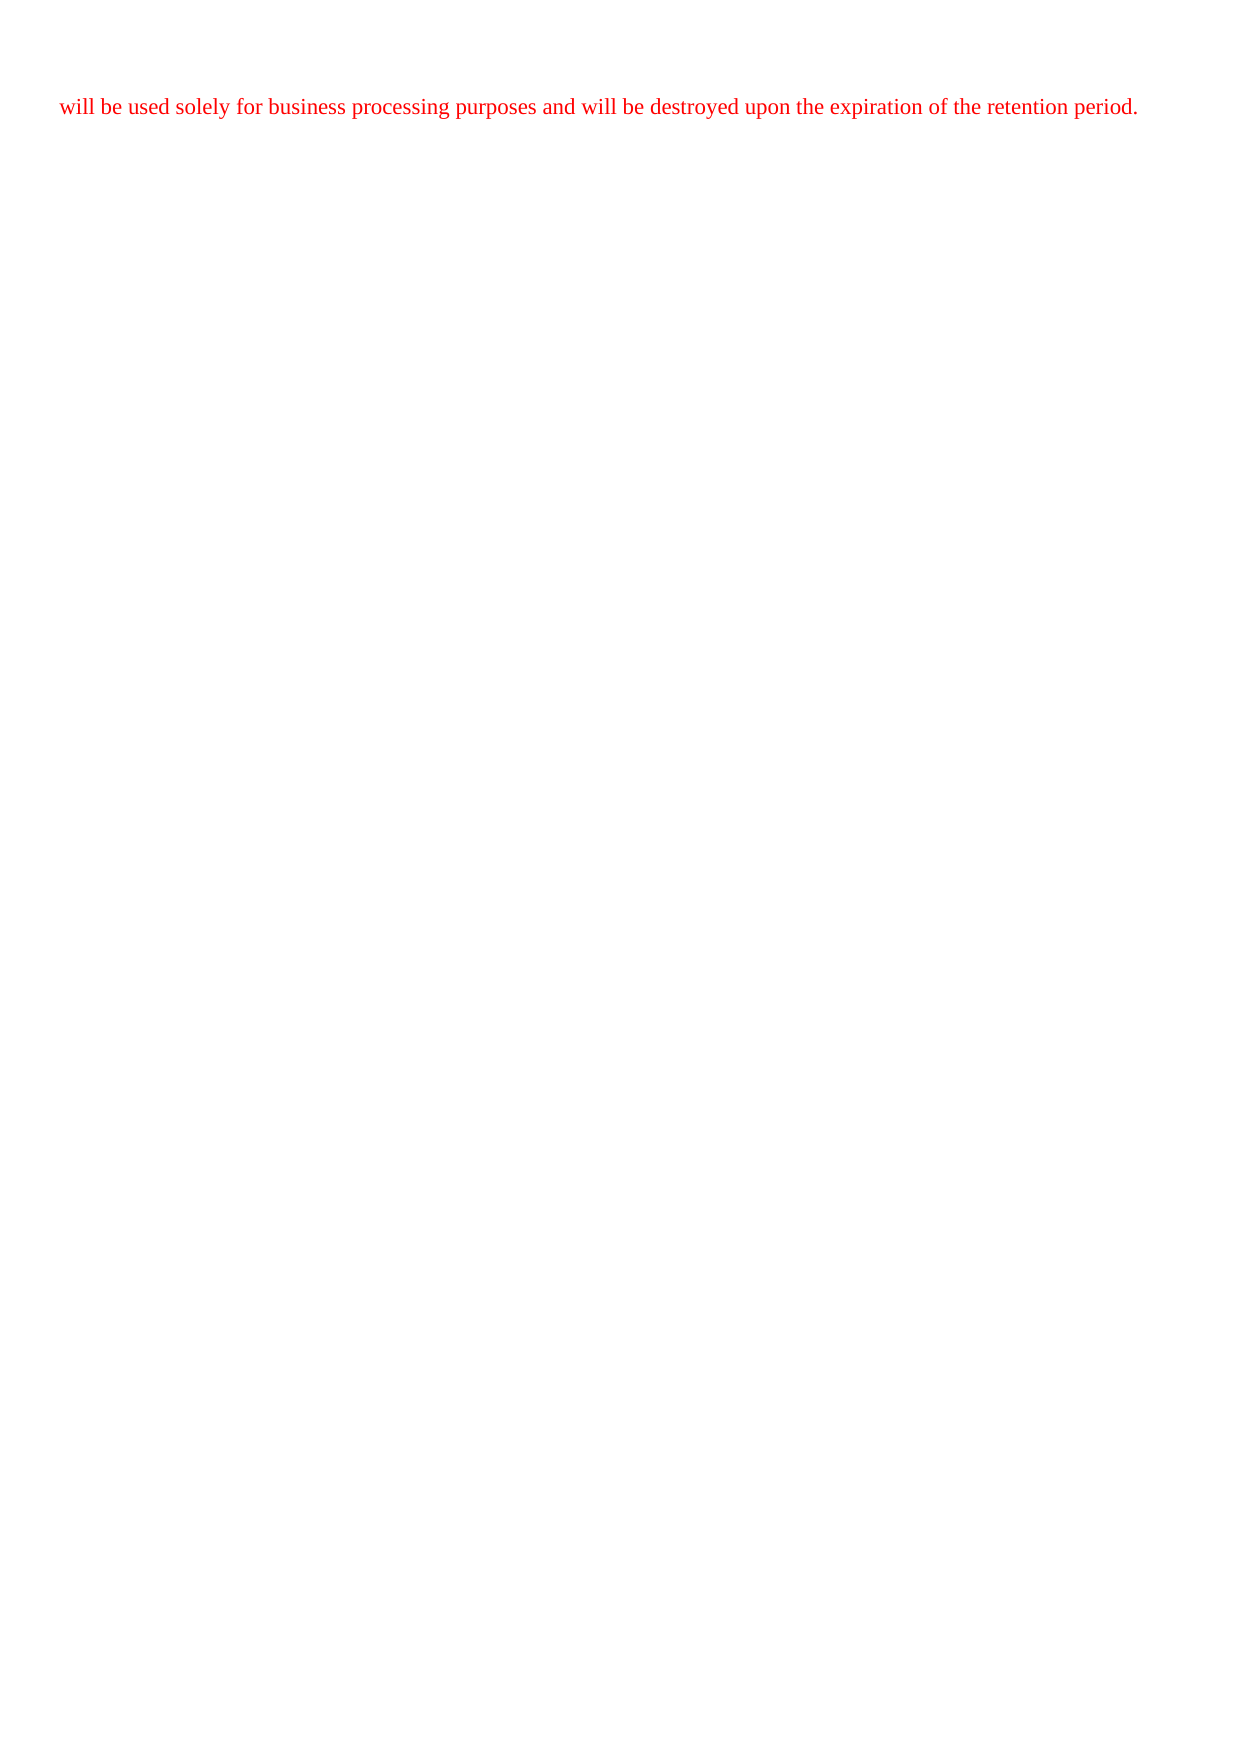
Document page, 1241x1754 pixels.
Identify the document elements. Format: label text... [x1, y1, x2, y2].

text ＊依本校個人資料管理規範，本表單各項個人資料僅作為業務處理使用，並於保存期限屆滿後，逕行銷毀。In accordance with the university's personal data management regulations, all personal information provided on this form will be used solely for business processing purposes and will be destroyed upon the expiration of the retention period. [59, 64, 1181, 127]
